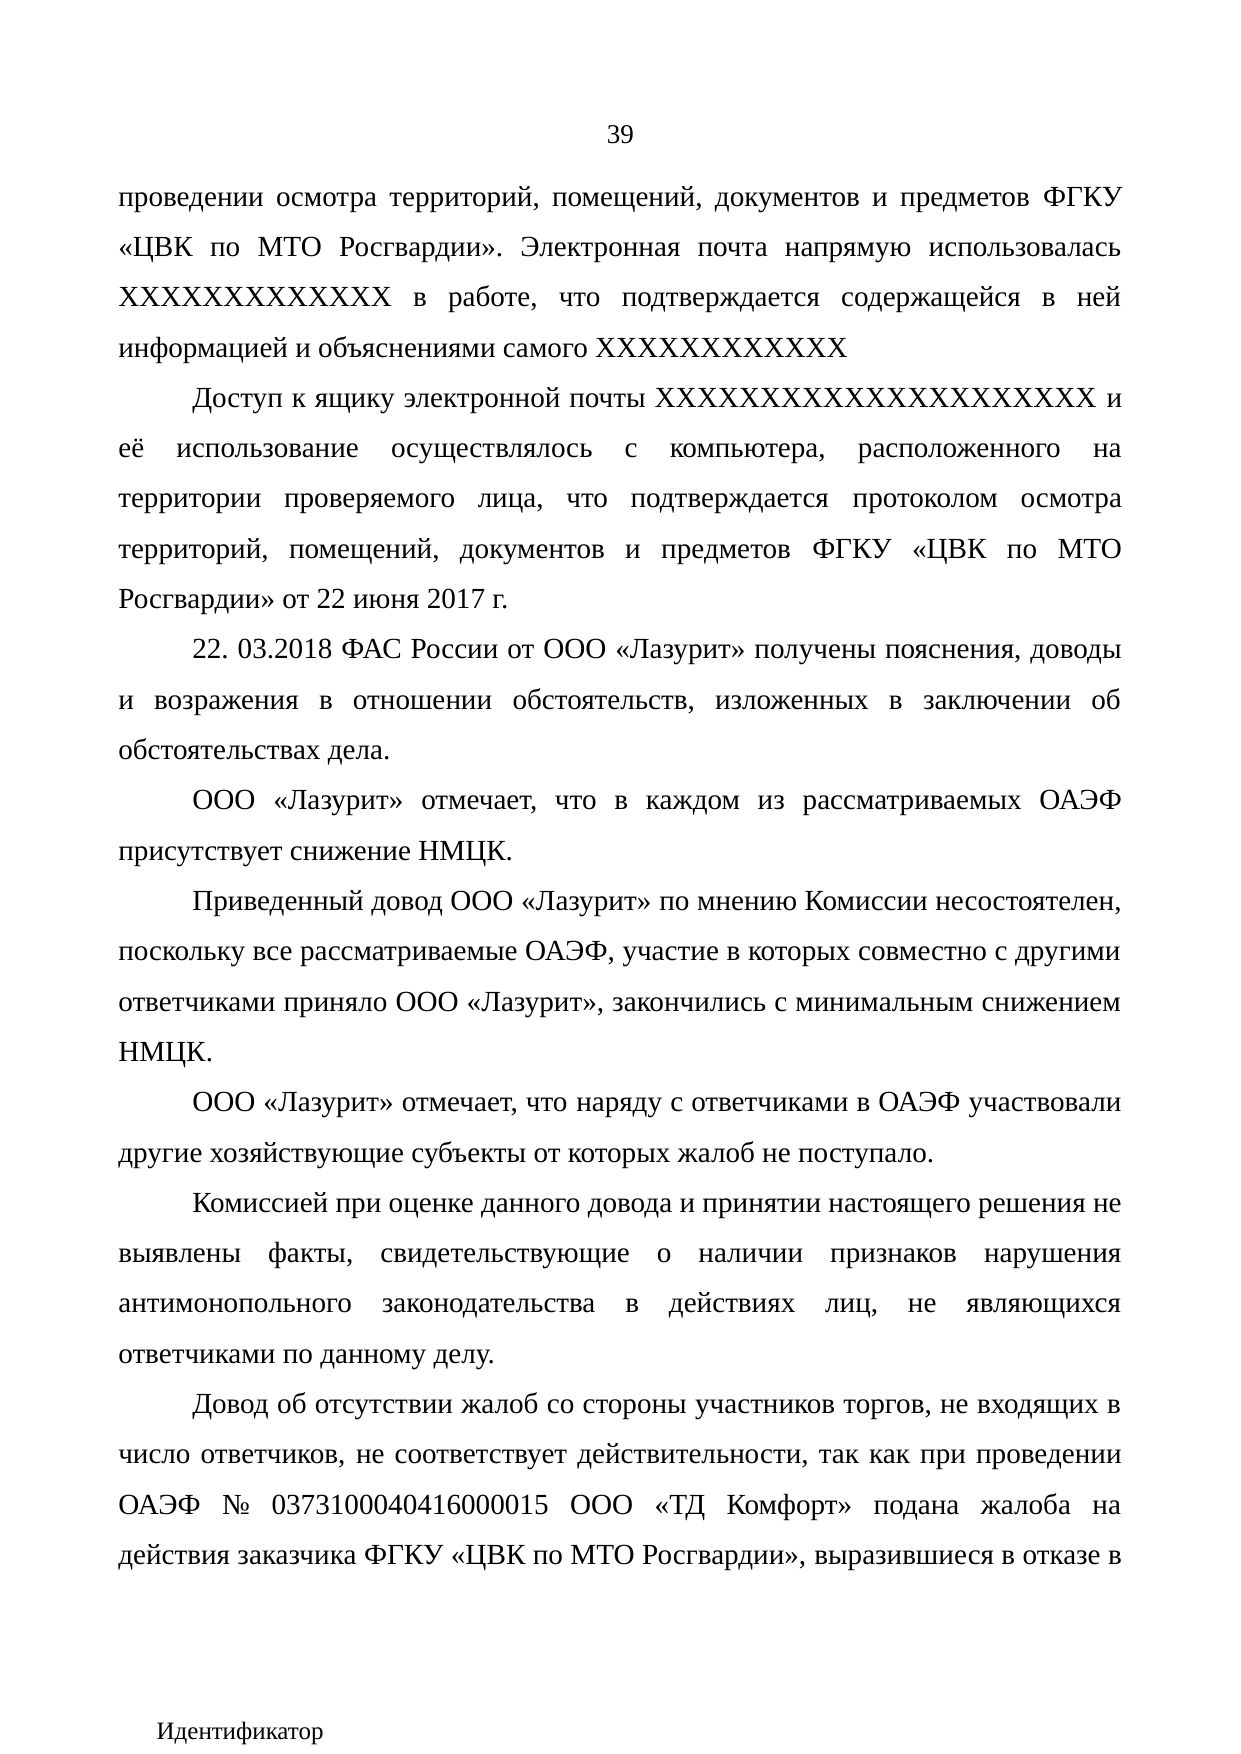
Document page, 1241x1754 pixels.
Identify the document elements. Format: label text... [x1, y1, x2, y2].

text ООО «Лазурит» отмечает, что наряду с ответчиками в ОАЭФ участвовали другие хозяйствующие субъекты от которых жалоб не поступало. [118, 1084, 1122, 1168]
text проведении осмотра территорий, помещений, документов и предметов ФГКУ «ЦВК по МТО Росгвардии». Электронная почта напрямую использовалась XXXXXXXXXXXXX в работе, что подтверждается содержащейся в ней информацией и объяснениями самого XXXXXXXXXXXX [118, 179, 1122, 363]
text 22. 03.2018 ФАС России от ООО «Лазурит» получены пояснения, доводы и возражения в отношении обстоятельств, изложенных в заключении об обстоятельствах дела. [118, 632, 1122, 766]
text Довод об отсутствии жалоб со стороны участников торгов, не входящих в число ответчиков, не соответствует действительности, так как при проведении ОАЭФ № 0373100040416000015 ООО «ТД Комфорт» подана жалоба на действия заказчика ФГКУ «ЦВК по МТО Росгвардии», выразившиеся в отказе в [118, 1386, 1122, 1571]
text Приведенный довод ООО «Лазурит» по мнению Комиссии несостоятелен, поскольку все рассматриваемые ОАЭФ, участие в которых совместно с другими ответчиками приняло ООО «Лазурит», закончились с минимальным снижением НМЦК. [118, 883, 1122, 1068]
text Доступ к ящику электронной почты XXXXXXXXXXXXXXXXXXXXX и её использование осуществлялось с компьютера, расположенного на территории проверяемого лица, что подтверждается протоколом осмотра территорий, помещений, документов и предметов ФГКУ «ЦВК по МТО Росгвардии» от 22 июня 2017 г. [118, 380, 1122, 615]
text ООО «Лазурит» отмечает, что в каждом из рассматриваемых ОАЭФ присутствует снижение НМЦК. [118, 782, 1122, 866]
text Комиссией при оценке данного довода и принятии настоящего решения не выявлены факты, свидетельствующие о наличии признаков нарушения антимонопольного законодательства в действиях лиц, не являющихся ответчиками по данному делу. [118, 1185, 1122, 1369]
